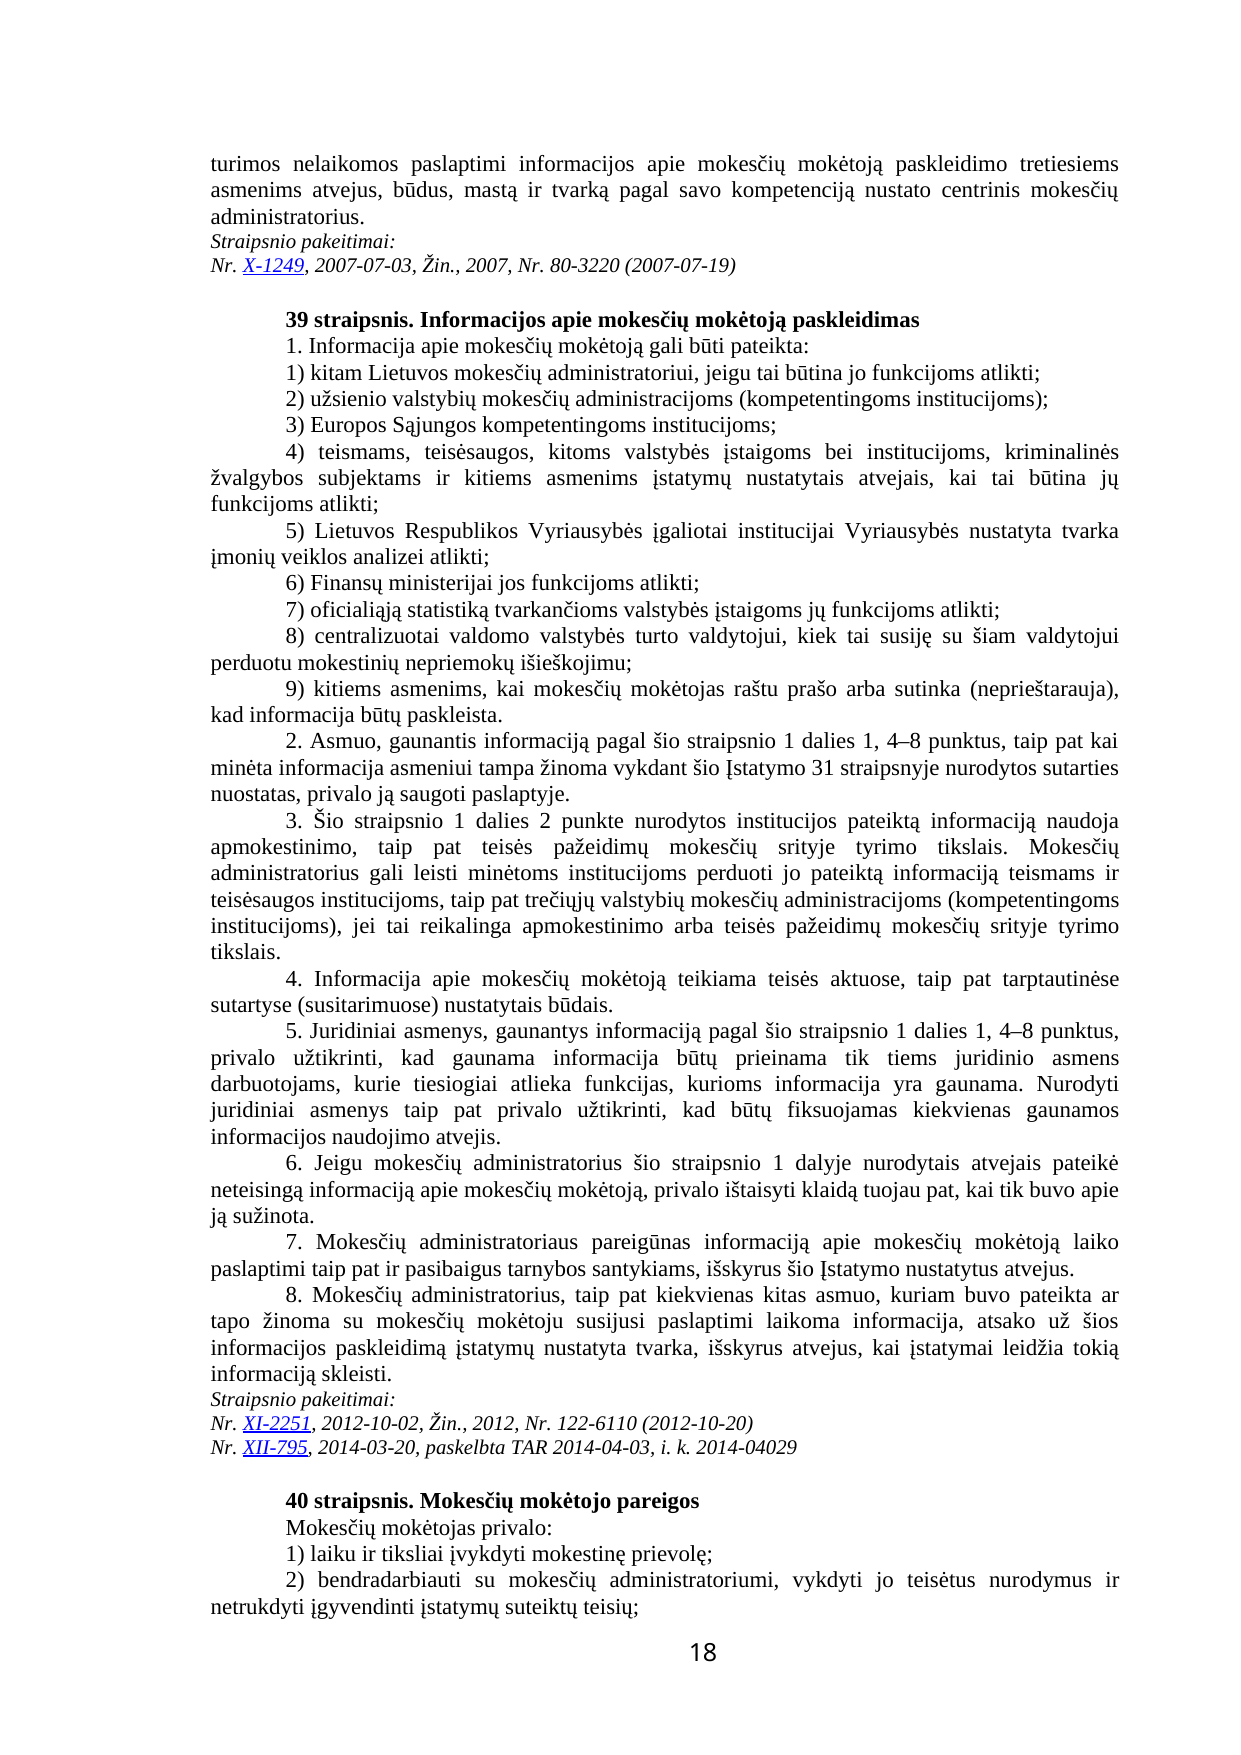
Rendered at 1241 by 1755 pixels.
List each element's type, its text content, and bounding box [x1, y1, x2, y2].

text 3. Šio straipsnio 1 dalies 2 punkte nurodytos institucijos pateiktą informaciją naudoja apmokestinimo, taip pat teisės pažeidimų mokesčių srityje tyrimo tikslais. Mokesčių administratorius gali leisti minėtoms institucijoms perduoti jo pateiktą informaciją teismams ir teisėsaugos institucijoms, taip pat trečiųjų valstybių mokesčių administracijoms (kompetentingoms institucijoms), jei tai reikalinga apmokestinimo arba teisės pažeidimų mokesčių srityje tyrimo tikslais. [210, 807, 1120, 965]
text 4. Informacija apie mokesčių mokėtoją teikiama teisės aktuose, taip pat tarptautinėse sutartyse (susitarimuose) nustatytais būdais. [210, 965, 1120, 1017]
text Straipsnio pakeitimai: [210, 1386, 1120, 1411]
text 7. Mokesčių administratoriaus pareigūnas informaciją apie mokesčių mokėtoją laiko paslaptimi taip pat ir pasibaigus tarnybos santykiams, išskyrus šio Įstatymo nustatytus atvejus. [210, 1228, 1120, 1281]
text 2) užsienio valstybių mokesčių administracijoms (kompetentingoms institucijoms); [210, 385, 1120, 411]
text 1) kitam Lietuvos mokesčių administratoriui, jeigu tai būtina jo funkcijoms atlikti; [210, 359, 1120, 385]
text 5) Lietuvos Respublikos Vyriausybės įgaliotai institucijai Vyriausybės nustatyta tvarka įmonių veiklos analizei atlikti; [210, 517, 1120, 569]
text 2. Asmuo, gaunantis informaciją pagal šio straipsnio 1 dalies 1, 4–8 punktus, taip pat kai minėta informacija asmeniui tampa žinoma vykdant šio Įstatymo 31 straipsnyje nurodytos sutarties nuostatas, privalo ją saugoti paslaptyje. [210, 728, 1120, 807]
text 8. Mokesčių administratorius, taip pat kiekvienas kitas asmuo, kuriam buvo pateikta ar tapo žinoma su mokesčių mokėtoju susijusi paslaptimi laikoma informacija, atsako už šios informacijos paskleidimą įstatymų nustatyta tvarka, išskyrus atvejus, kai įstatymai leidžia tokią informaciją skleisti. [210, 1281, 1120, 1386]
text 6) Finansų ministerijai jos funkcijoms atlikti; [210, 569, 1120, 596]
text 1. Informacija apie mokesčių mokėtoją gali būti pateikta: [210, 332, 1120, 359]
text 9) kitiems asmenims, kai mokesčių mokėtojas raštu prašo arba sutinka (neprieštarauja), kad informacija būtų paskleista. [210, 675, 1120, 728]
text Nr. XII-795, 2014-03-20, paskelbta TAR 2014-04-03, i. k. 2014-04029 [210, 1434, 1120, 1459]
text Nr. X-1249, 2007-07-03, Žin., 2007, Nr. 80-3220 (2007-07-19) [210, 253, 1120, 277]
text 8) centralizuotai valdomo valstybės turto valdytojui, kiek tai susiję su šiam valdytojui perduotu mokestinių nepriemokų išieškojimu; [210, 622, 1120, 675]
text 5. Juridiniai asmenys, gaunantys informaciją pagal šio straipsnio 1 dalies 1, 4–8 punktus, privalo užtikrinti, kad gaunama informacija būtų prieinama tik tiems juridinio asmens darbuotojams, kurie tiesiogiai atlieka funkcijas, kurioms informacija yra gaunama. Nurodyti juridiniai asmenys taip pat privalo užtikrinti, kad būtų fiksuojamas kiekvienas gaunamos informacijos naudojimo atvejis. [210, 1017, 1120, 1149]
text 3) Europos Sąjungos kompetentingoms institucijoms; [210, 411, 1120, 438]
text 1) laiku ir tiksliai įvykdyti mokestinę prievolę; [210, 1540, 1120, 1566]
text 39 straipsnis. Informacijos apie mokesčių mokėtoją paskleidimas [210, 306, 1120, 332]
text Mokesčių mokėtojas privalo: [210, 1514, 1120, 1540]
text 2) bendradarbiauti su mokesčių administratoriumi, vykdyti jo teisėtus nurodymus ir netrukdyti įgyvendinti įstatymų suteiktų teisių; [210, 1566, 1120, 1619]
text 7) oficialiąją statistiką tvarkančioms valstybės įstaigoms jų funkcijoms atlikti; [210, 596, 1120, 622]
text 6. Jeigu mokesčių administratorius šio straipsnio 1 dalyje nurodytais atvejais pateikė neteisingą informaciją apie mokesčių mokėtoją, privalo ištaisyti klaidą tuojau pat, kai tik buvo apie ją sužinota. [210, 1149, 1120, 1228]
text 40 straipsnis. Mokesčių mokėtojo pareigos [210, 1487, 1120, 1514]
text Straipsnio pakeitimai: [210, 229, 1120, 253]
text 4) teismams, teisėsaugos, kitoms valstybės įstaigoms bei institucijoms, kriminalinės žvalgybos subjektams ir kitiems asmenims įstatymų nustatytais atvejais, kai tai būtina jų funkcijoms atlikti; [210, 438, 1120, 517]
text Nr. XI-2251, 2012-10-02, Žin., 2012, Nr. 122-6110 (2012-10-20) [210, 1411, 1120, 1434]
text turimos nelaikomos paslaptimi informacijos apie mokesčių mokėtoją paskleidimo tretiesiems asmenims atvejus, būdus, mastą ir tvarką pagal savo kompetenciją nustato centrinis mokesčių administratorius. [210, 150, 1120, 229]
